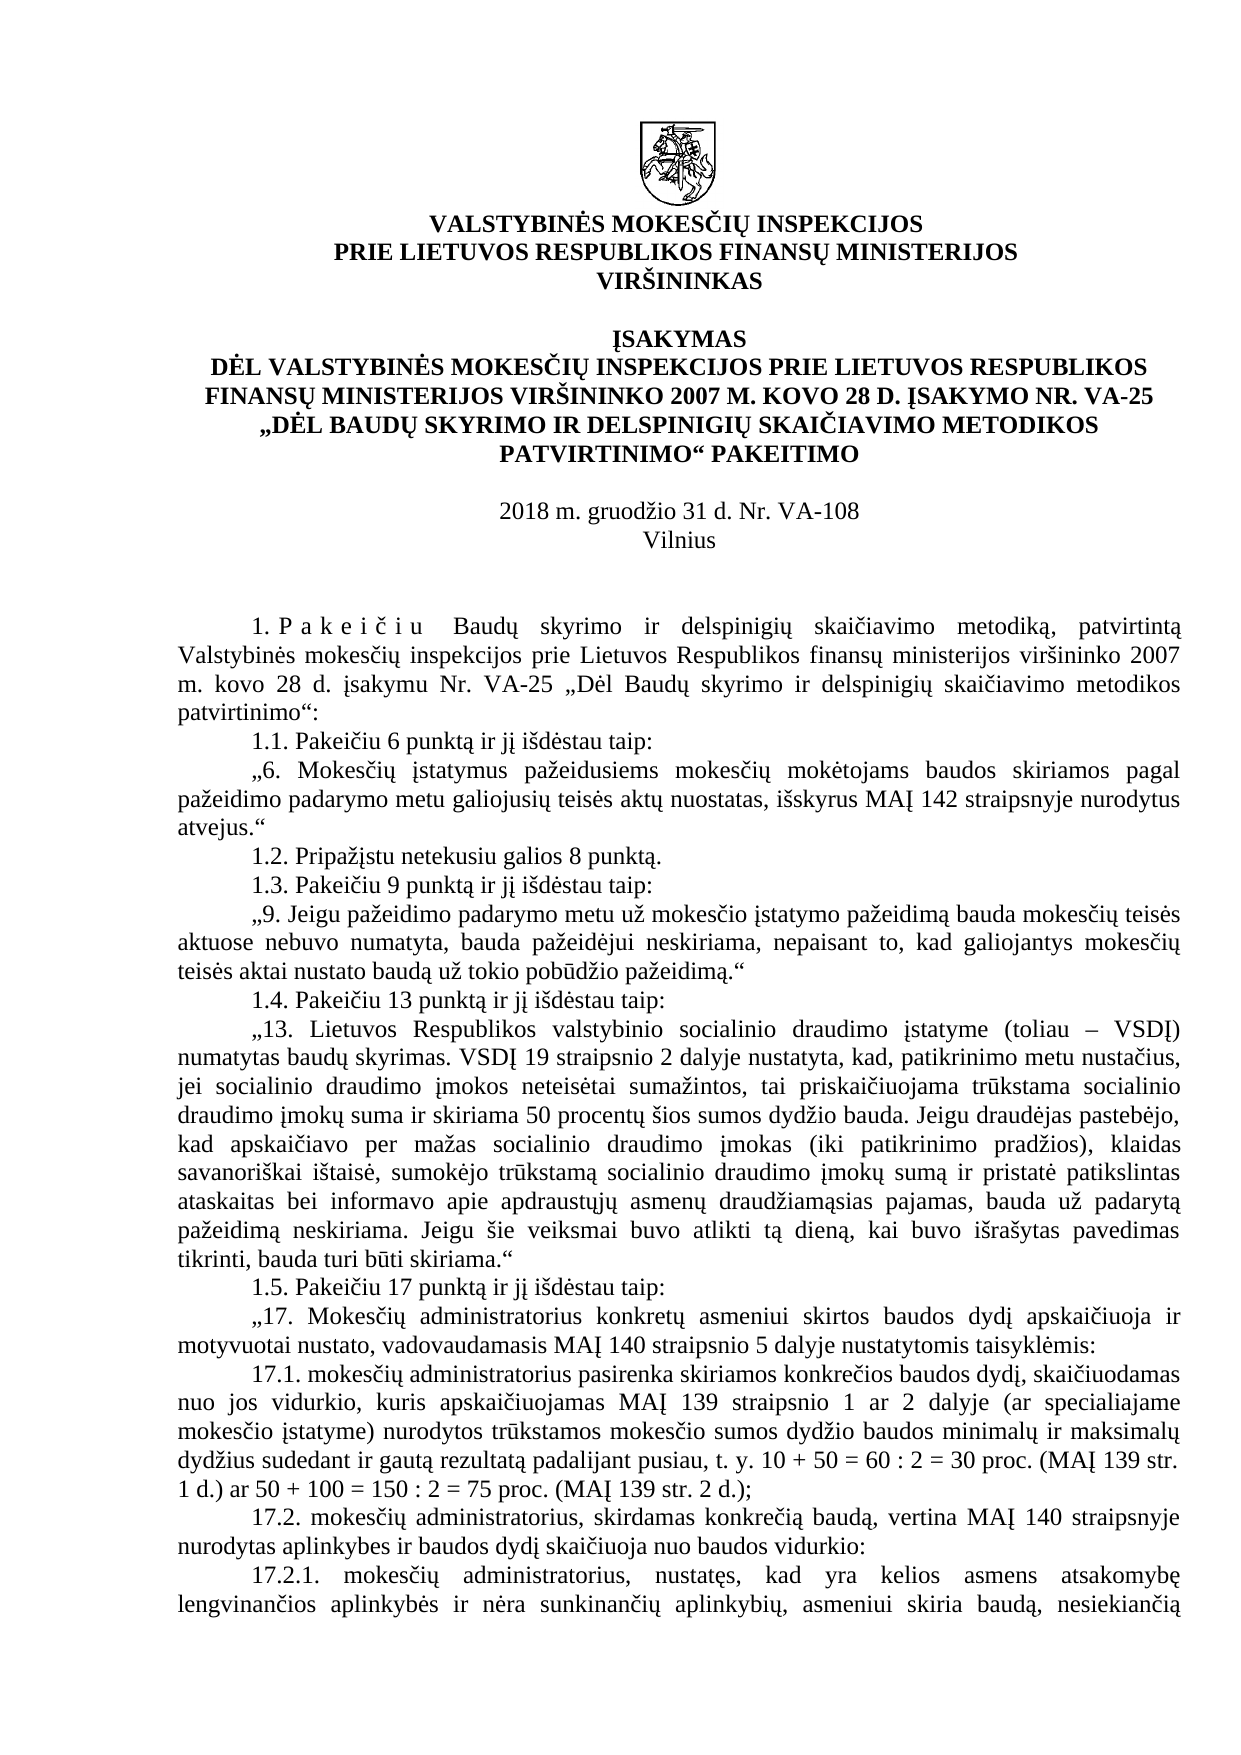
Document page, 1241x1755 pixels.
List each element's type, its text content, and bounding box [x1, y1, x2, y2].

text DĖL VALSTYBINĖS MOKESČIŲ INSPEKCIJOS PRIE LIETUVOS RESPUBLIKOS FINANSŲ MINISTERIJOS VIRŠININKO 2007 M. KOVO 28 D. ĮSAKYMO NR. VA-25 „DĖL BAUDŲ SKYRIMO IR DELSPINIGIŲ SKAIČIAVIMO METODIKOS PATVIRTINIMO“ PAKEITIMO [177, 352, 1181, 467]
text Vilnius [177, 525, 1181, 554]
text 1.Pakeičiu Baudų skyrimo ir delspinigių skaičiavimo metodiką, patvirtintą Valstybinės mokesčių inspekcijos prie Lietuvos Respublikos finansų ministerijos viršininko 2007 m. kovo 28 d. įsakymu Nr. VA-25 „Dėl Baudų skyrimo ir delspinigių skaičiavimo metodikos patvirtinimo“: [177, 611, 1181, 726]
text „6. Mokesčių įstatymus pažeidusiems mokesčių mokėtojams baudos skiriamos pagal pažeidimo padarymo metu galiojusių teisės aktų nuostatas, išskyrus MAĮ 142 straipsnyje nurodytus atvejus.“ [177, 755, 1181, 841]
text 1.3. Pakeičiu 9 punktą ir jį išdėstau taip: [177, 870, 1181, 899]
text „17. Mokesčių administratorius konkretų asmeniui skirtos baudos dydį apskaičiuoja ir motyvuotai nustato, vadovaudamasis MAĮ 140 straipsnio 5 dalyje nustatytomis taisyklėmis: [177, 1301, 1181, 1359]
text 2018 m. gruodžio 31 d. Nr. VA-108 [177, 496, 1181, 525]
text VALSTYBINĖS MOKESČIŲ INSPEKCIJOS PRIE LIETUVOS RESPUBLIKOS FINANSŲ MINISTERIJOS VIRŠININKAS [177, 209, 1181, 295]
text „9. Jeigu pažeidimo padarymo metu už mokesčio įstatymo pažeidimą bauda mokesčių teisės aktuose nebuvo numatyta, bauda pažeidėjui neskiriama, nepaisant to, kad galiojantys mokesčių teisės aktai nustato baudą už tokio pobūdžio pažeidimą.“ [177, 899, 1181, 985]
text 1.5. Pakeičiu 17 punktą ir jį išdėstau taip: [177, 1272, 1181, 1301]
text ĮSAKYMAS [177, 324, 1181, 352]
text „13. Lietuvos Respublikos valstybinio socialinio draudimo įstatyme (toliau – VSDĮ) numatytas baudų skyrimas. VSDĮ 19 straipsnio 2 dalyje nustatyta, kad, patikrinimo metu nustačius, jei socialinio draudimo įmokos neteisėtai sumažintos, tai priskaičiuojama trūkstama socialinio draudimo įmokų suma ir skiriama 50 procentų šios sumos dydžio bauda. Jeigu draudėjas pastebėjo, kad apskaičiavo per mažas socialinio draudimo įmokas (iki patikrinimo pradžios), klaidas savanoriškai ištaisė, sumokėjo trūkstamą socialinio draudimo įmokų sumą ir pristatė patikslintas ataskaitas bei informavo apie apdraustųjų asmenų draudžiamąsias pajamas, bauda už padarytą pažeidimą neskiriama. Jeigu šie veiksmai buvo atlikti tą dieną, kai buvo išrašytas pavedimas tikrinti, bauda turi būti skiriama.“ [177, 1014, 1181, 1272]
text 17.2.1. mokesčių administratorius, nustatęs, kad yra kelios asmens atsakomybę lengvinančios aplinkybės ir nėra sunkinančių aplinkybių, asmeniui skiria baudą, nesiekiančią [177, 1560, 1181, 1617]
text 1.2. Pripažįstu netekusiu galios 8 punktą. [177, 841, 1181, 870]
text 17.1. mokesčių administratorius pasirenka skiriamos konkrečios baudos dydį, skaičiuodamas nuo jos vidurkio, kuris apskaičiuojamas MAĮ 139 straipsnio 1 ar 2 dalyje (ar specialiajame mokesčio įstatyme) nurodytos trūkstamos mokesčio sumos dydžio baudos minimalų ir maksimalų dydžius sudedant ir gautą rezultatą padalijant pusiau, t. y. 10 + 50 = 60 : 2 = 30 proc. (MAĮ 139 str. 1 d.) ar 50 + 100 = 150 : 2 = 75 proc. (MAĮ 139 str. 2 d.); [177, 1359, 1181, 1502]
text 17.2. mokesčių administratorius, skirdamas konkrečią baudą, vertina MAĮ 140 straipsnyje nurodytas aplinkybes ir baudos dydį skaičiuoja nuo baudos vidurkio: [177, 1502, 1181, 1560]
text 1.1. Pakeičiu 6 punktą ir jį išdėstau taip: [177, 726, 1181, 755]
text 1.4. Pakeičiu 13 punktą ir jį išdėstau taip: [177, 985, 1181, 1014]
